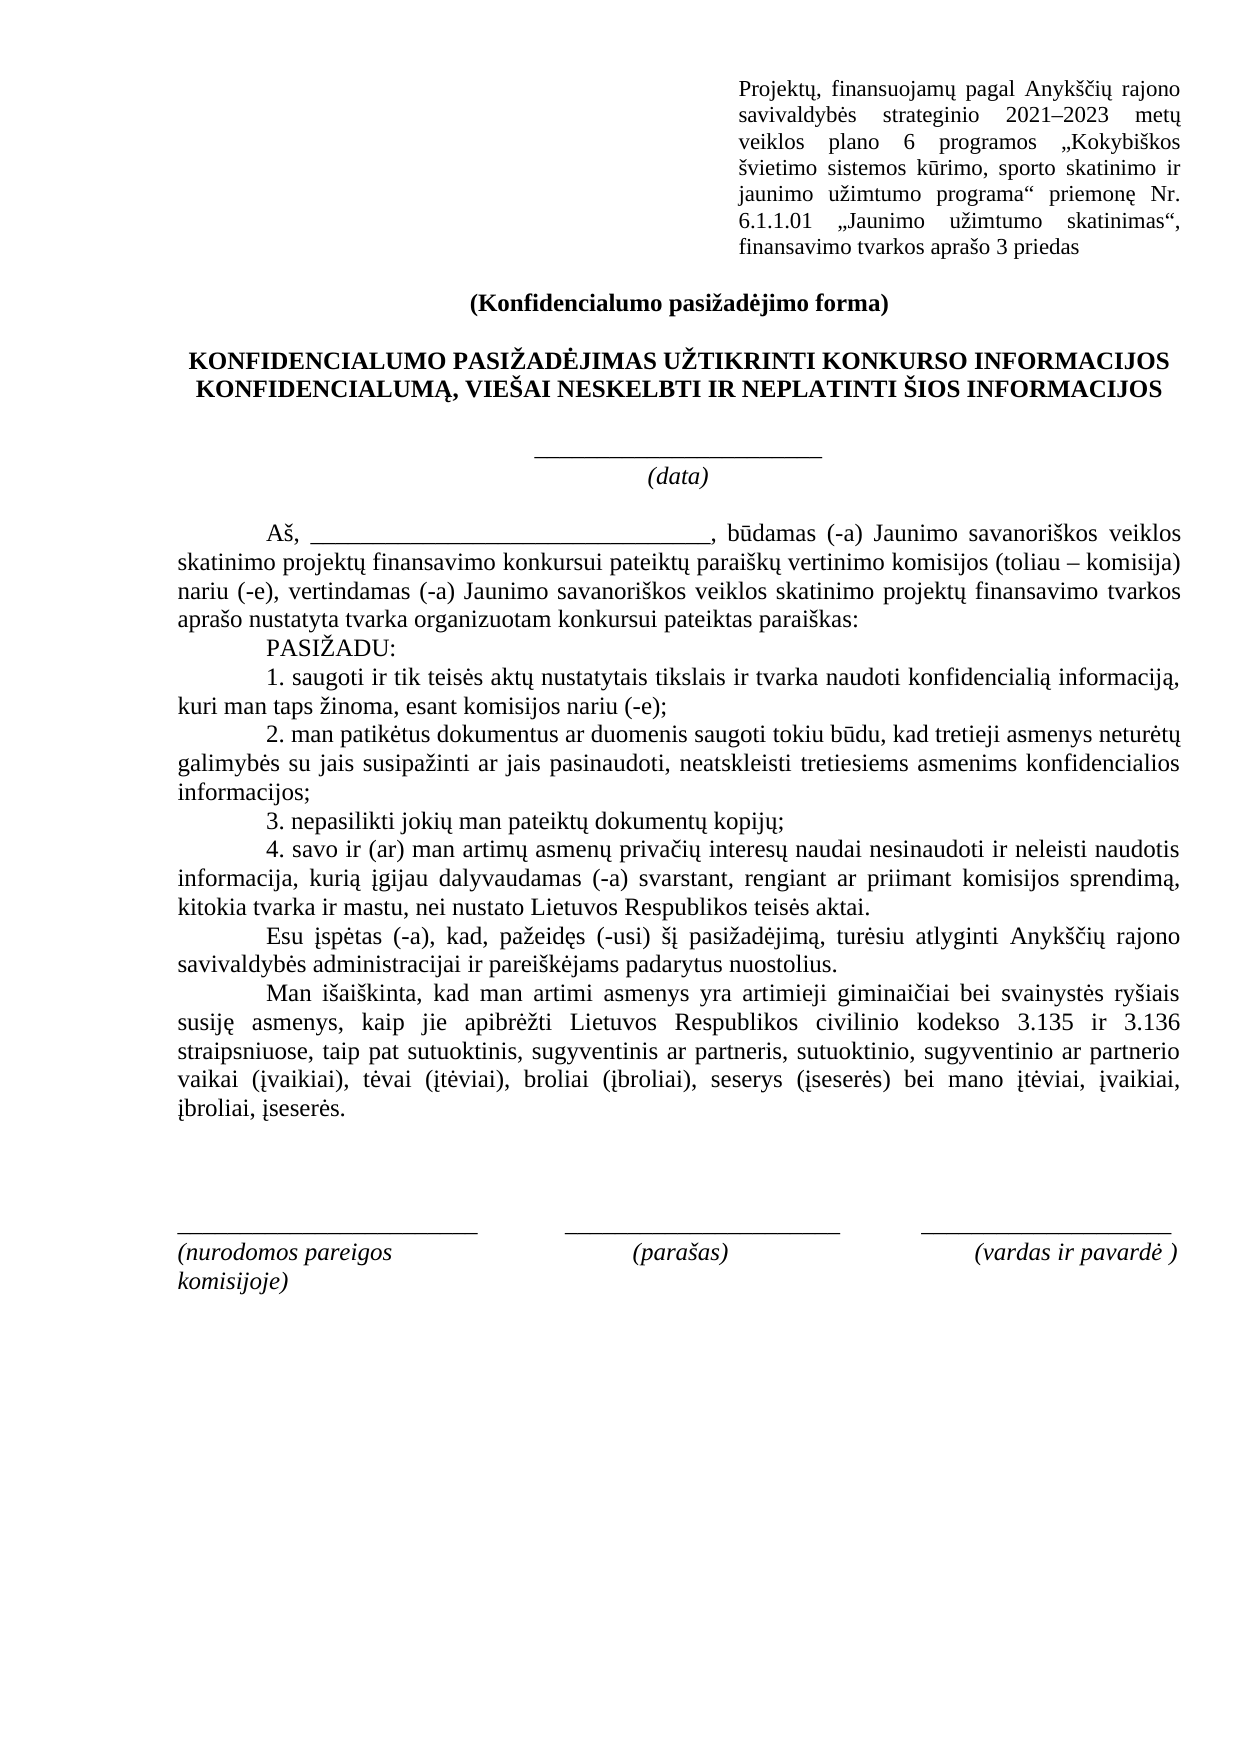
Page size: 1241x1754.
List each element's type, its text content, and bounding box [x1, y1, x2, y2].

text 3. nepasilikti jokių man pateiktų dokumentų kopijų; [177, 806, 1181, 834]
text Projektų, finansuojamų pagal Anykščių rajono savivaldybės strateginio 2021–2023 metų veiklos plano 6 programos „Kokybiškos švietimo sistemos kūrimo, sporto skatinimo ir jaunimo užimtumo programa“ priemonę Nr. 6.1.1.01 „Jaunimo užimtumo skatinimas“, finansavimo tvarkos aprašo 3 priedas [738, 75, 1181, 259]
text KONFIDENCIALUMO PASIŽADĖJIMAS UŽTIKRINTI KONKURSO INFORMACIJOS KONFIDENCIALUMĄ, VIEŠAI NESKELBTI IR NEPLATINTI ŠIOS INFORMACIJOS [177, 346, 1181, 403]
text 1. saugoti ir tik teisės aktų nustatytais tikslais ir tvarka naudoti konfidencialią informaciją, kuri man taps žinoma, esant komisijos nariu (-e); [177, 662, 1181, 719]
text _______________________ [177, 432, 1181, 461]
text 2. man patikėtus dokumentus ar duomenis saugoti tokiu būdu, kad tretieji asmenys neturėtų galimybės su jais susipažinti ar jais pasinaudoti, neatskleisti tretiesiems asmenims konfidencialios informacijos; [177, 719, 1181, 806]
text Esu įspėtas (-a), kad, pažeidęs (-usi) šį pasižadėjimą, turėsiu atlyginti Anykščių rajono savivaldybės administracijai ir pareiškėjams padarytus nuostolius. [177, 921, 1181, 978]
text ________________________ ______________________ ____________________ [177, 1208, 1181, 1237]
text 4. savo ir (ar) man artimų asmenų privačių interesų naudai nesinaudoti ir neleisti naudotis informacija, kurią įgijau dalyvaudamas (-a) svarstant, rengiant ar priimant komisijos sprendimą, kitokia tvarka ir mastu, nei nustato Lietuvos Respublikos teisės aktai. [177, 834, 1181, 921]
text (Konfidencialumo pasižadėjimo forma) [177, 288, 1181, 317]
text Aš, ________________________________, būdamas (-a) Jaunimo savanoriškos veiklos skatinimo projektų finansavimo konkursui pateiktų paraiškų vertinimo komisijos (toliau – komisija) nariu (-e), vertindamas (-a) Jaunimo savanoriškos veiklos skatinimo projektų finansavimo tvarkos aprašo nustatyta tvarka organizuotam konkursui pateiktas paraiškas: [177, 518, 1181, 633]
text Man išaiškinta, kad man artimi asmenys yra artimieji giminaičiai bei svainystės ryšiais susiję asmenys, kaip jie apibrėžti Lietuvos Respublikos civilinio kodekso 3.135 ir 3.136 straipsniuose, taip pat sutuoktinis, sugyventinis ar partneris, sutuoktinio, sugyventinio ar partnerio vaikai (įvaikiai), tėvai (įtėviai), broliai (įbroliai), seserys (įseserės) bei mano įtėviai, įvaikiai, įbroliai, įseserės. [177, 978, 1181, 1122]
text (data) [177, 461, 1181, 489]
text PASIŽADU: [177, 633, 1181, 662]
text (nurodomos pareigos (parašas) (vardas ir pavardė ) komisijoje) [177, 1237, 1181, 1294]
